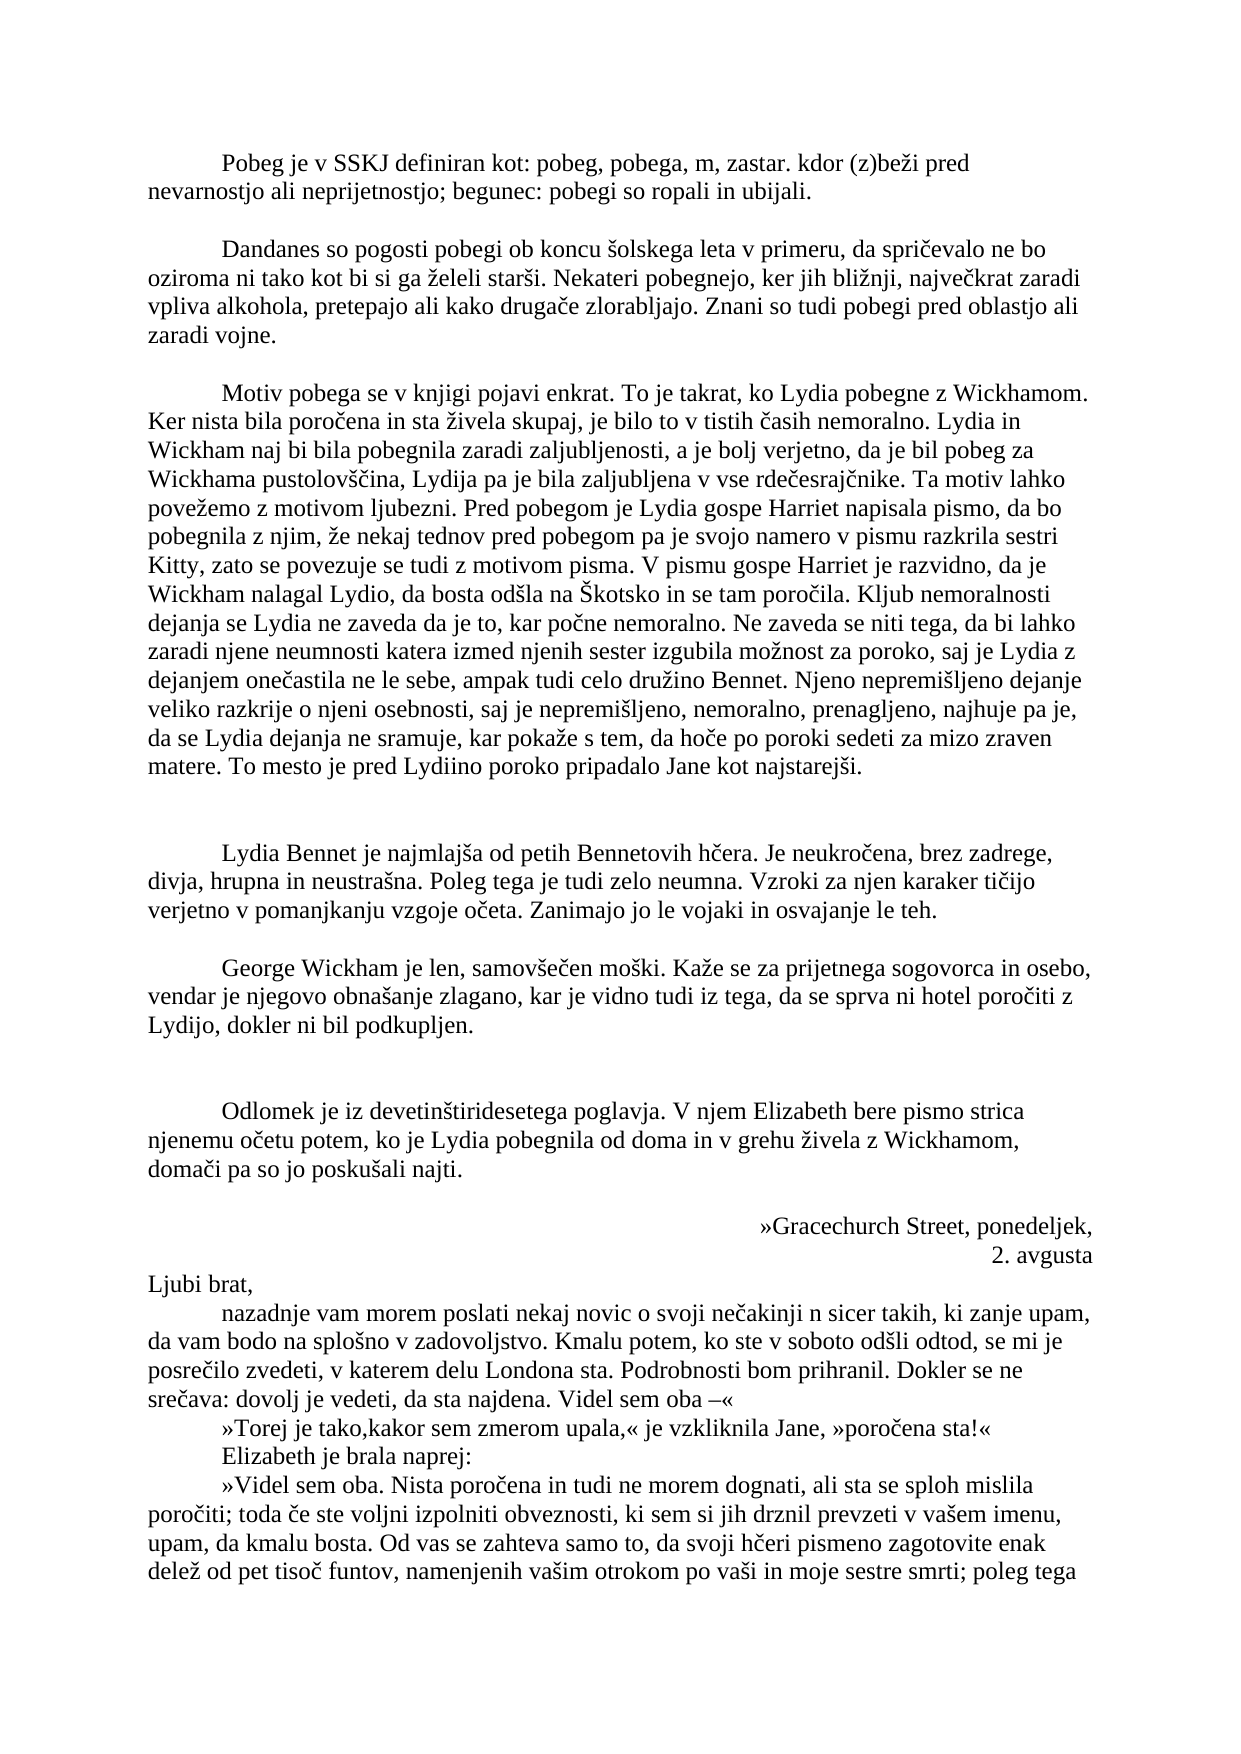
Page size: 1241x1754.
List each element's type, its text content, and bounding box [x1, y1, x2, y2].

text George Wickham je len, samovšečen moški. Kaže se za prijetnega sogovorca in osebo, vendar je njegovo obnašanje zlagano, kar je vidno tudi iz tega, da se sprva ni hotel poročiti z Lydijo, dokler ni bil podkupljen. [148, 953, 1093, 1039]
text Motiv pobega se v knjigi pojavi enkrat. To je takrat, ko Lydia pobegne z Wickhamom. Ker nista bila poročena in sta živela skupaj, je bilo to v tistih časih nemoralno. Lydia in Wickham naj bi bila pobegnila zaradi zaljubljenosti, a je bolj verjetno, da je bil pobeg za Wickhama pustolovščina, Lydija pa je bila zaljubljena v vse rdečesrajčnike. Ta motiv lahko povežemo z motivom ljubezni. Pred pobegom je Lydia gospe Harriet napisala pismo, da bo pobegnila z njim, že nekaj tednov pred pobegom pa je svojo namero v pismu razkrila sestri Kitty, zato se povezuje se tudi z motivom pisma. V pismu gospe Harriet je razvidno, da je Wickham nalagal Lydio, da bosta odšla na Škotsko in se tam poročila. Kljub nemoralnosti dejanja se Lydia ne zaveda da je to, kar počne nemoralno. Ne zaveda se niti tega, da bi lahko zaradi njene neumnosti katera izmed njenih sester izgubila možnost za poroko, saj je Lydia z dejanjem onečastila ne le sebe, ampak tudi celo družino Bennet. Njeno nepremišljeno dejanje veliko razkrije o njeni osebnosti, saj je nepremišljeno, nemoralno, prenagljeno, najhuje pa je, da se Lydia dejanja ne sramuje, kar pokaže s tem, da hoče po poroki sedeti za mizo zraven matere. To mesto je pred Lydiino poroko pripadalo Jane kot najstarejši. [148, 378, 1093, 780]
text Ljubi brat, [148, 1269, 1093, 1298]
text Pobeg je v SSKJ definiran kot: pobeg, pobega, m, zastar. kdor (z)beži pred nevarnostjo ali neprijetnostjo; begunec: pobegi so ropali in ubijali. [148, 148, 1093, 205]
text Odlomek je iz devetinštiridesetega poglavja. V njem Elizabeth bere pismo strica njenemu očetu potem, ko je Lydia pobegnila od doma in v grehu živela z Wickhamom, domači pa so jo poskušali najti. [148, 1096, 1093, 1183]
text Dandanes so pogosti pobegi ob koncu šolskega leta v primeru, da spričevalo ne bo oziroma ni tako kot bi si ga želeli starši. Nekateri pobegnejo, ker jih bližnji, največkrat zaradi vpliva alkohola, pretepajo ali kako drugače zlorabljajo. Znani so tudi pobegi pred oblastjo ali zaradi vojne. [148, 234, 1093, 349]
text »Gracechurch Street, ponedeljek, [148, 1211, 1093, 1240]
text »Torej je tako,kakor sem zmerom upala,« je vzkliknila Jane, »poročena sta!« [148, 1413, 1093, 1441]
text nazadnje vam morem poslati nekaj novic o svoji nečakinji n sicer takih, ki zanje upam, da vam bodo na splošno v zadovoljstvo. Kmalu potem, ko ste v soboto odšli odtod, se mi je posrečilo zvedeti, v katerem delu Londona sta. Podrobnosti bom prihranil. Dokler se ne srečava: dovolj je vedeti, da sta najdena. Videl sem oba –« [148, 1298, 1093, 1413]
text »Videl sem oba. Nista poročena in tudi ne morem dognati, ali sta se sploh mislila poročiti; toda če ste voljni izpolniti obveznosti, ki sem si jih drznil prevzeti v vašem imenu, upam, da kmalu bosta. Od vas se zahteva samo to, da svoji hčeri pismeno zagotovite enak delež od pet tisoč funtov, namenjenih vašim otrokom po vaši in moje sestre smrti; poleg tega [148, 1470, 1093, 1585]
text Elizabeth je brala naprej: [148, 1441, 1093, 1470]
text 2. avgusta [148, 1240, 1093, 1269]
text Lydia Bennet je najmlajša od petih Bennetovih hčera. Je neukročena, brez zadrege, divja, hrupna in neustrašna. Poleg tega je tudi zelo neumna. Vzroki za njen karaker tičijo verjetno v pomanjkanju vzgoje očeta. Zanimajo jo le vojaki in osvajanje le teh. [148, 838, 1093, 924]
